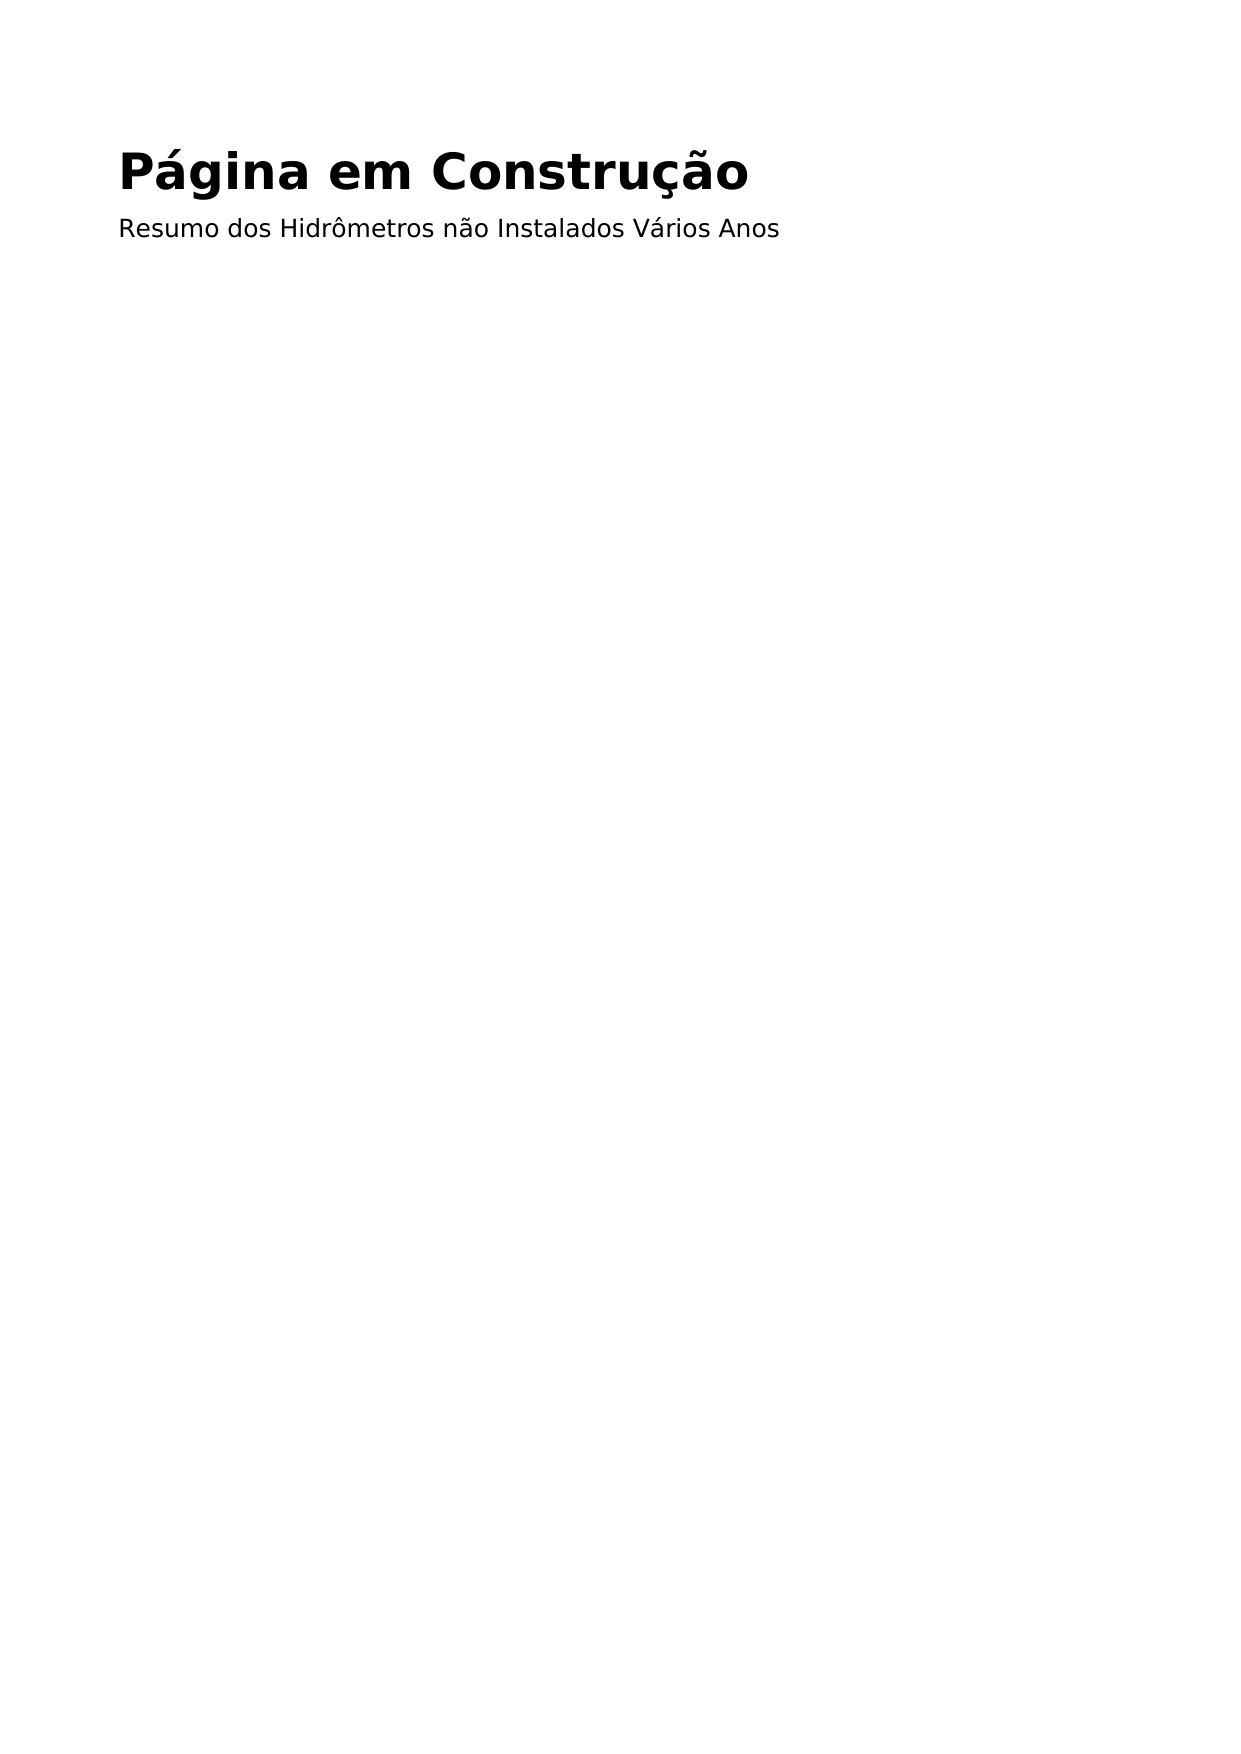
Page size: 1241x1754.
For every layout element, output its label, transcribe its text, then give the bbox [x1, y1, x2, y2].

subtitle Página em Construção [118, 143, 1122, 201]
text Resumo dos Hidrômetros não Instalados Vários Anos [118, 214, 1122, 243]
